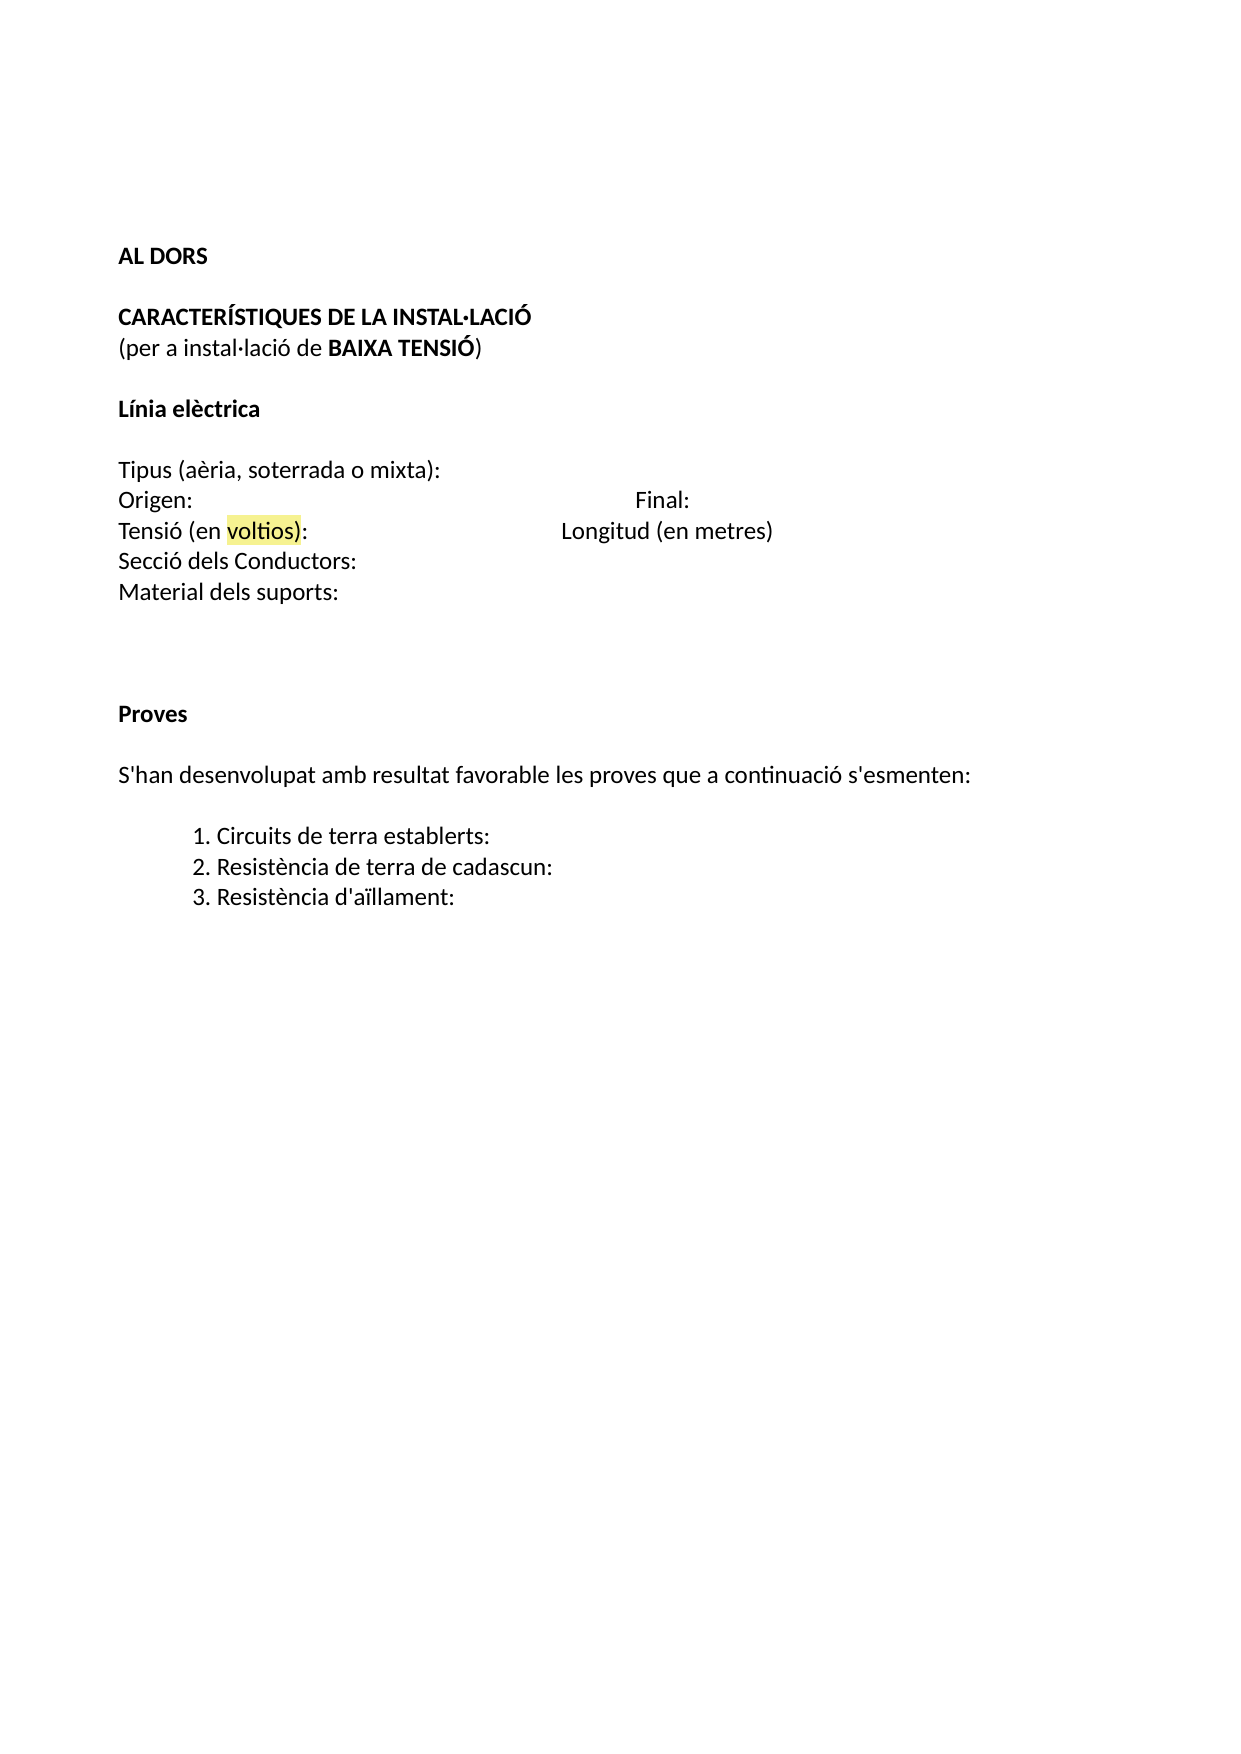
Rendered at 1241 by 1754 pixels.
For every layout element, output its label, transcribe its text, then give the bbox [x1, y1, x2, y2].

text 1. Circuits de terra establerts: 2. Resistència de terra de cadascun: 3. Resistència d'aïllament: [118, 789, 1122, 942]
text AL DORS CARACTERÍSTIQUES DE LA INSTAL·LACIÓ (per a instal·lació de BAIXA TENSIÓ) Línia elèctrica Tipus (aèria, soterrada o mixta): Origen: Final: Tensió (en voltios): Longitud (en metres) Secció dels Conductors: Material dels suports: Proves S'han desenvolupat amb resultat favorable les proves que a continuació s'esmenten: [118, 118, 1122, 789]
